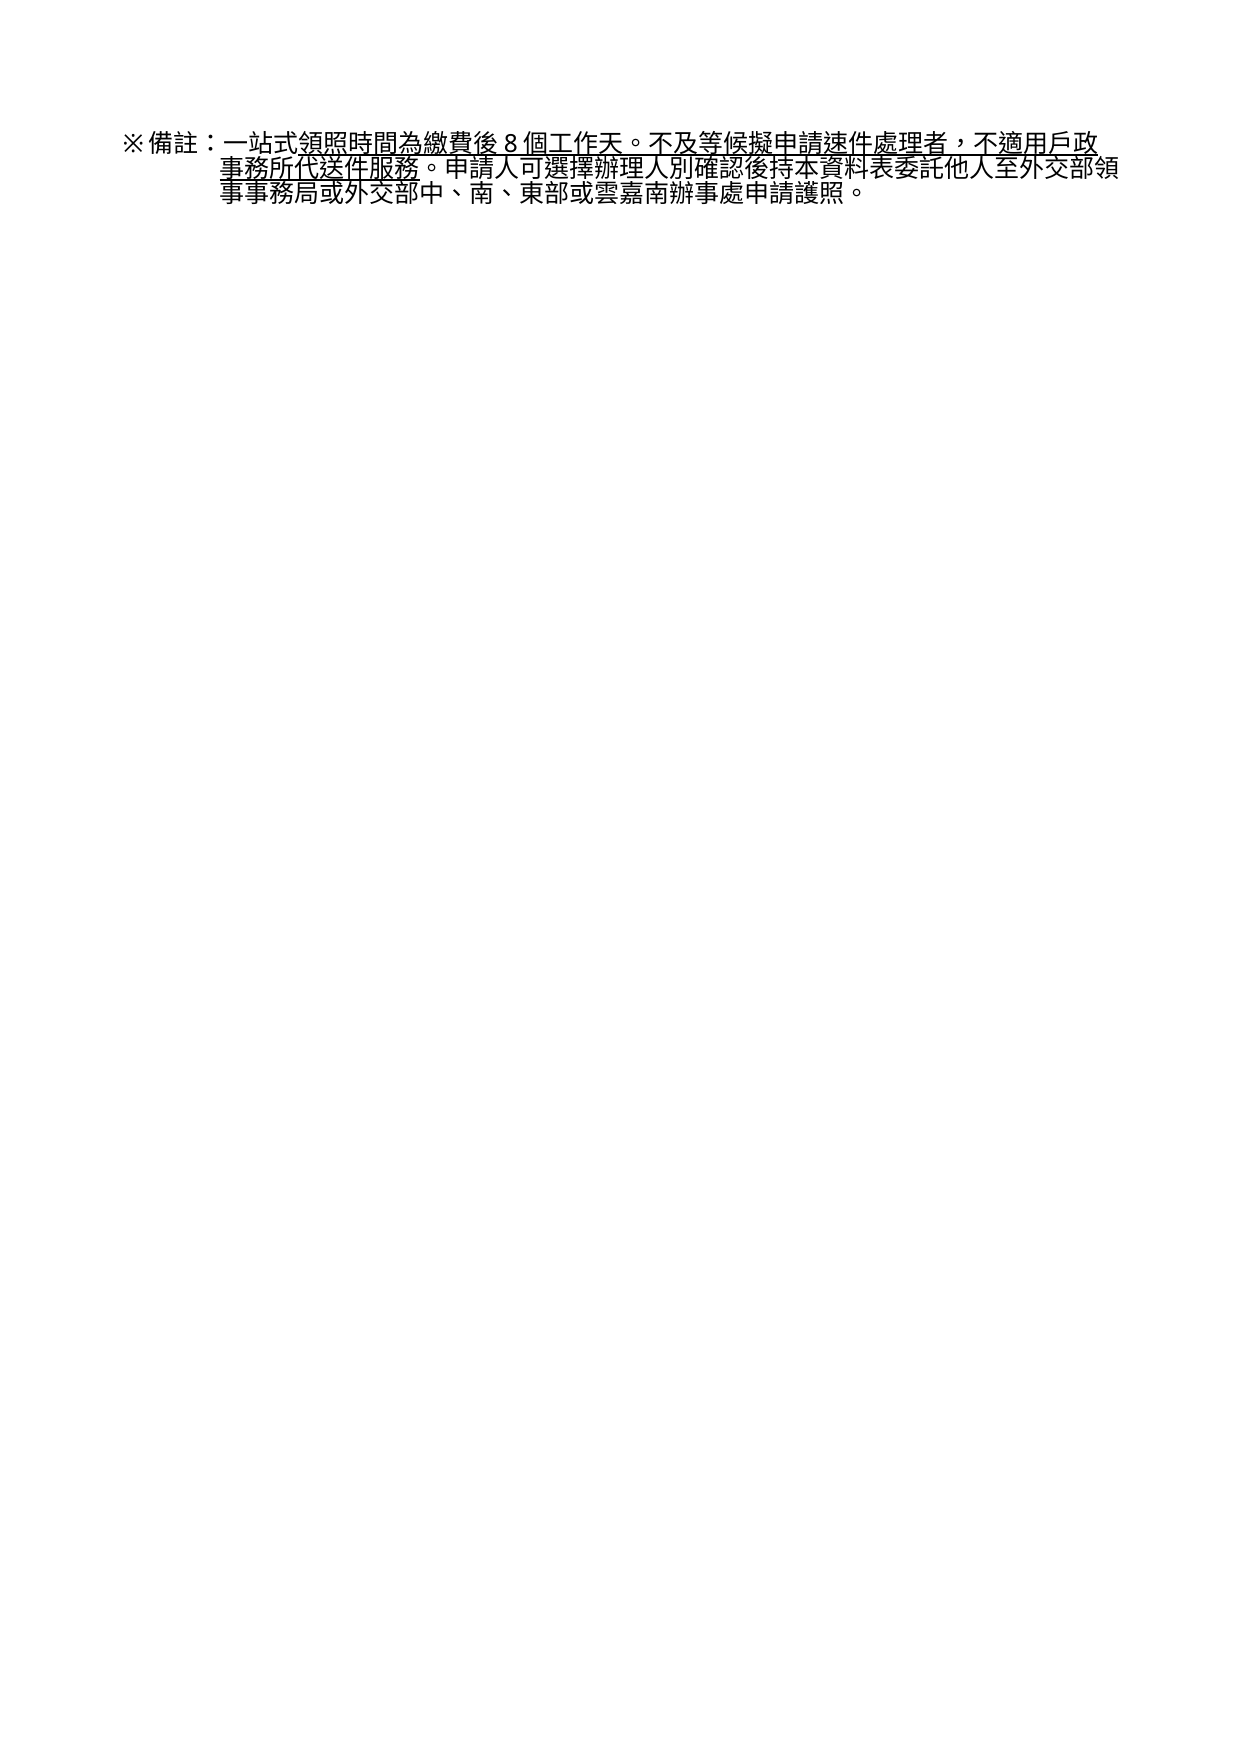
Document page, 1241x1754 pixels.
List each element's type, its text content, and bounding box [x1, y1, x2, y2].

text ※備註：一站式領照時間為繳費後8個工作天。不及等候擬申請速件處理者，不適用戶政事務所代送件服務。申請人可選擇辦理人別確認後持本資料表委託他人至外交部領事事務局或外交部中、南、東部或雲嘉南辦事處申請護照。 [118, 132, 1122, 207]
